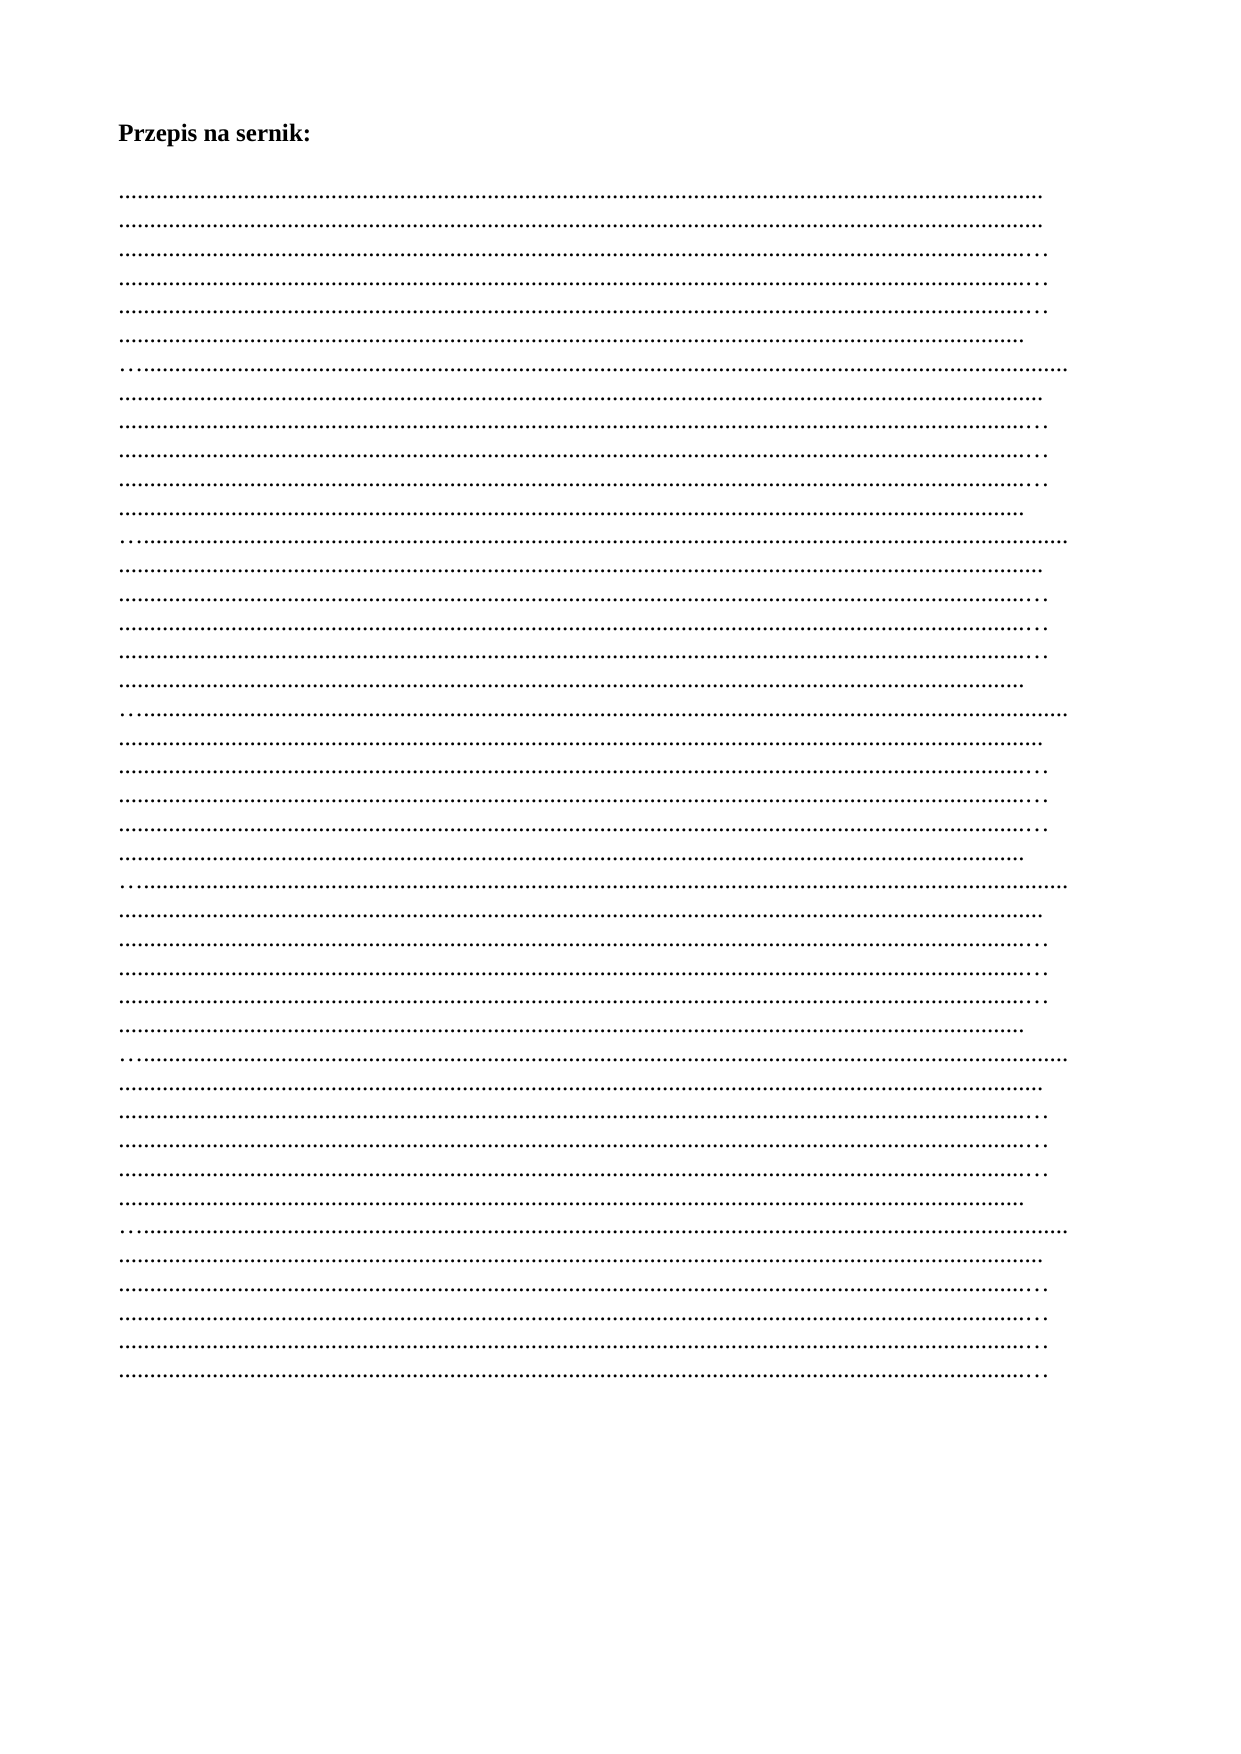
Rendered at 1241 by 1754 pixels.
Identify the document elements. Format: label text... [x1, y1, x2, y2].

text Przepis na sernik: [118, 118, 1122, 147]
text .................................................................................................................................................... .................................................................................................................................................... .................................................................................................................................................… .................................................................................................................................................… .................................................................................................................................................… .................................................................................................................................................….................................................................................................................................................... .................................................................................................................................................... .................................................................................................................................................… .................................................................................................................................................… .................................................................................................................................................… .................................................................................................................................................….................................................................................................................................................... .................................................................................................................................................... .................................................................................................................................................… .................................................................................................................................................… .................................................................................................................................................… .................................................................................................................................................….................................................................................................................................................... .................................................................................................................................................... .................................................................................................................................................… .................................................................................................................................................… .................................................................................................................................................… .................................................................................................................................................….................................................................................................................................................... .................................................................................................................................................... .................................................................................................................................................… .................................................................................................................................................… .................................................................................................................................................… .................................................................................................................................................….................................................................................................................................................... .................................................................................................................................................... .................................................................................................................................................… .................................................................................................................................................… .................................................................................................................................................… .................................................................................................................................................….................................................................................................................................................... .................................................................................................................................................... .................................................................................................................................................… .................................................................................................................................................… .................................................................................................................................................… .................................................................................................................................................… [118, 176, 1122, 1383]
